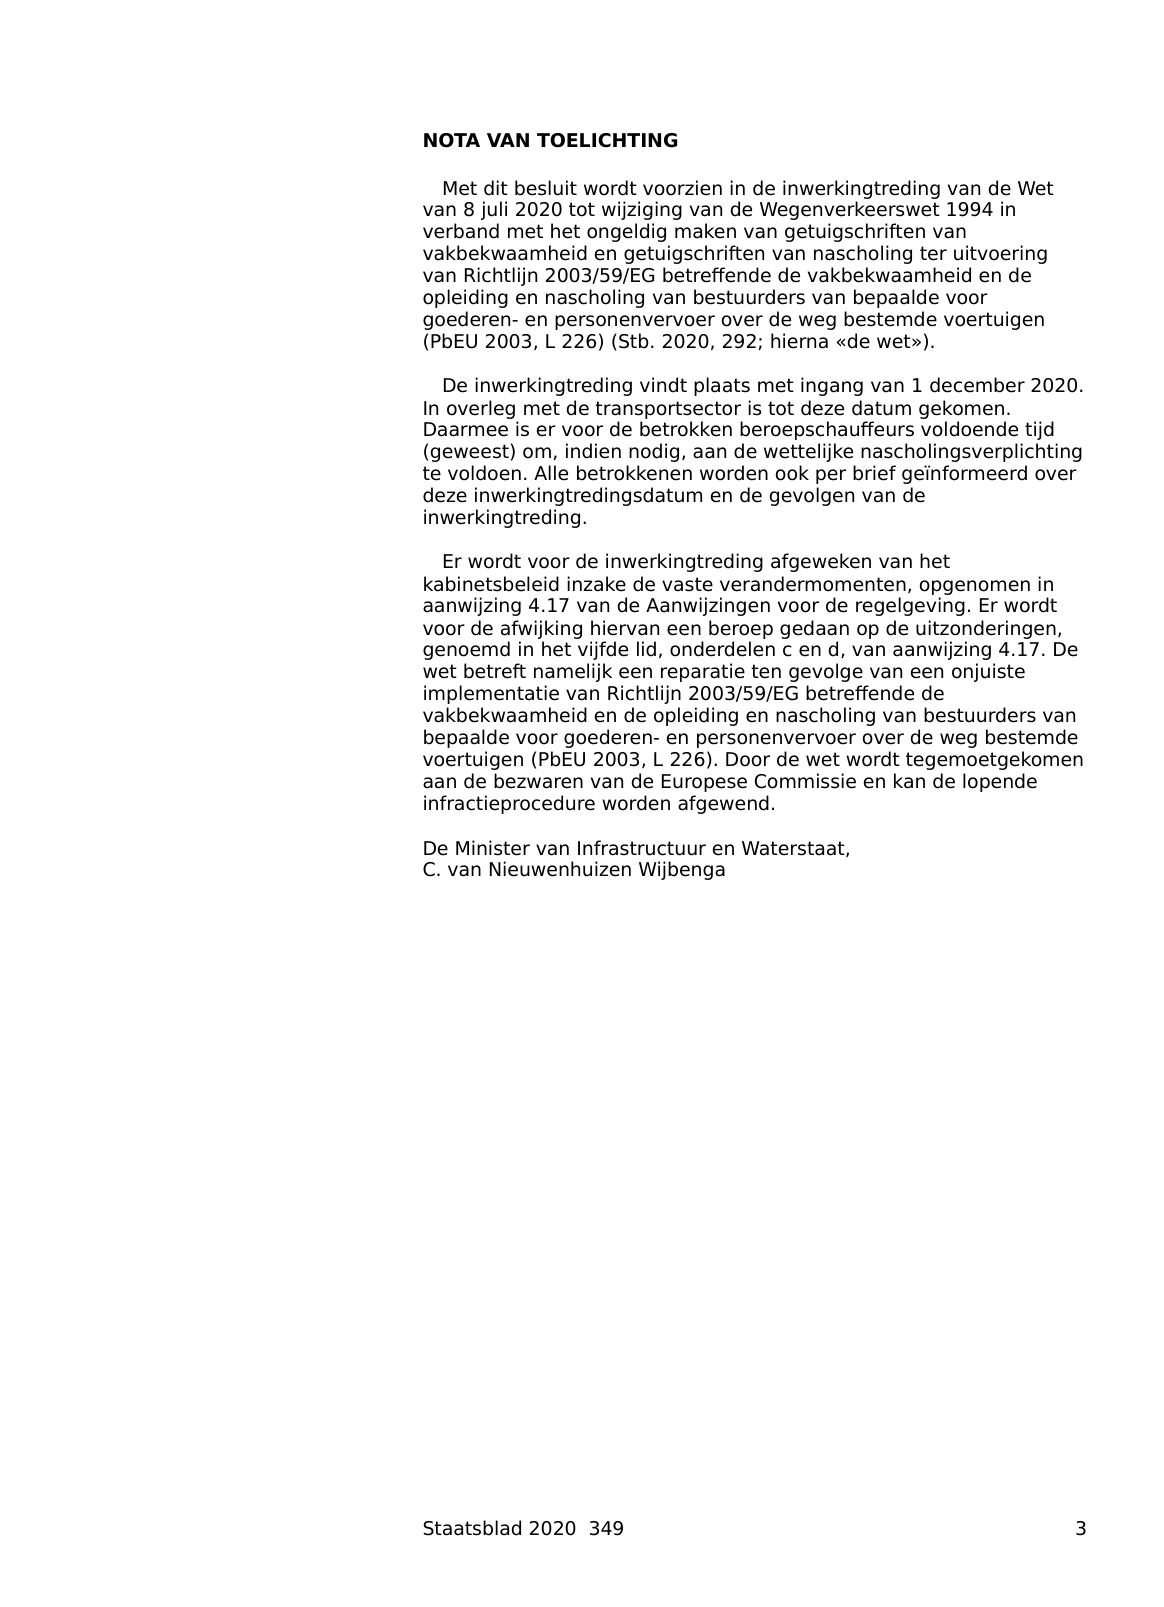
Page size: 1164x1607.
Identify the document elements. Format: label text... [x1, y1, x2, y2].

subtitle NOTA VAN TOELICHTING [422, 130, 1087, 152]
text De Minister van Infrastructuur en Waterstaat, C. van Nieuwenhuizen Wijbenga [422, 837, 1087, 881]
text Met dit besluit wordt voorzien in de inwerkingtreding van de Wet van 8 juli 2020 tot wijziging van de Wegenverkeerswet 1994 in verband met het ongeldig maken van getuigschriften van vakbekwaamheid en getuigschriften van nascholing ter uitvoering van Richtlijn 2003/59/EG betreffende de vakbekwaamheid en de opleiding en nascholing van bestuurders van bepaalde voor goederen- en personenvervoer over de weg bestemde voertuigen (PbEU 2003, L 226) (Stb. 2020, 292; hierna «de wet»). [422, 177, 1087, 353]
text De inwerkingtreding vindt plaats met ingang van 1 december 2020. In overleg met de transportsector is tot deze datum gekomen. Daarmee is er voor de betrokken beroepschauffeurs voldoende tijd (geweest) om, indien nodig, aan de wettelijke nascholingsverplichting te voldoen. Alle betrokkenen worden ook per brief geïnformeerd over deze inwerkingtredingsdatum en de gevolgen van de inwerkingtreding. [422, 375, 1087, 529]
text Er wordt voor de inwerkingtreding afgeweken van het kabinetsbeleid inzake de vaste verandermomenten, opgenomen in aanwijzing 4.17 van de Aanwijzingen voor de regelgeving. Er wordt voor de afwijking hiervan een beroep gedaan op de uitzonderingen, genoemd in het vijfde lid, onderdelen c en d, van aanwijzing 4.17. De wet betreft namelijk een reparatie ten gevolge van een onjuiste implementatie van Richtlijn 2003/59/EG betreffende de vakbekwaamheid en de opleiding en nascholing van bestuurders van bepaalde voor goederen- en personenvervoer over de weg bestemde voertuigen (PbEU 2003, L 226). Door de wet wordt tegemoetgekomen aan de bezwaren van de Europese Commissie en kan de lopende infractieprocedure worden afgewend. [422, 551, 1087, 815]
